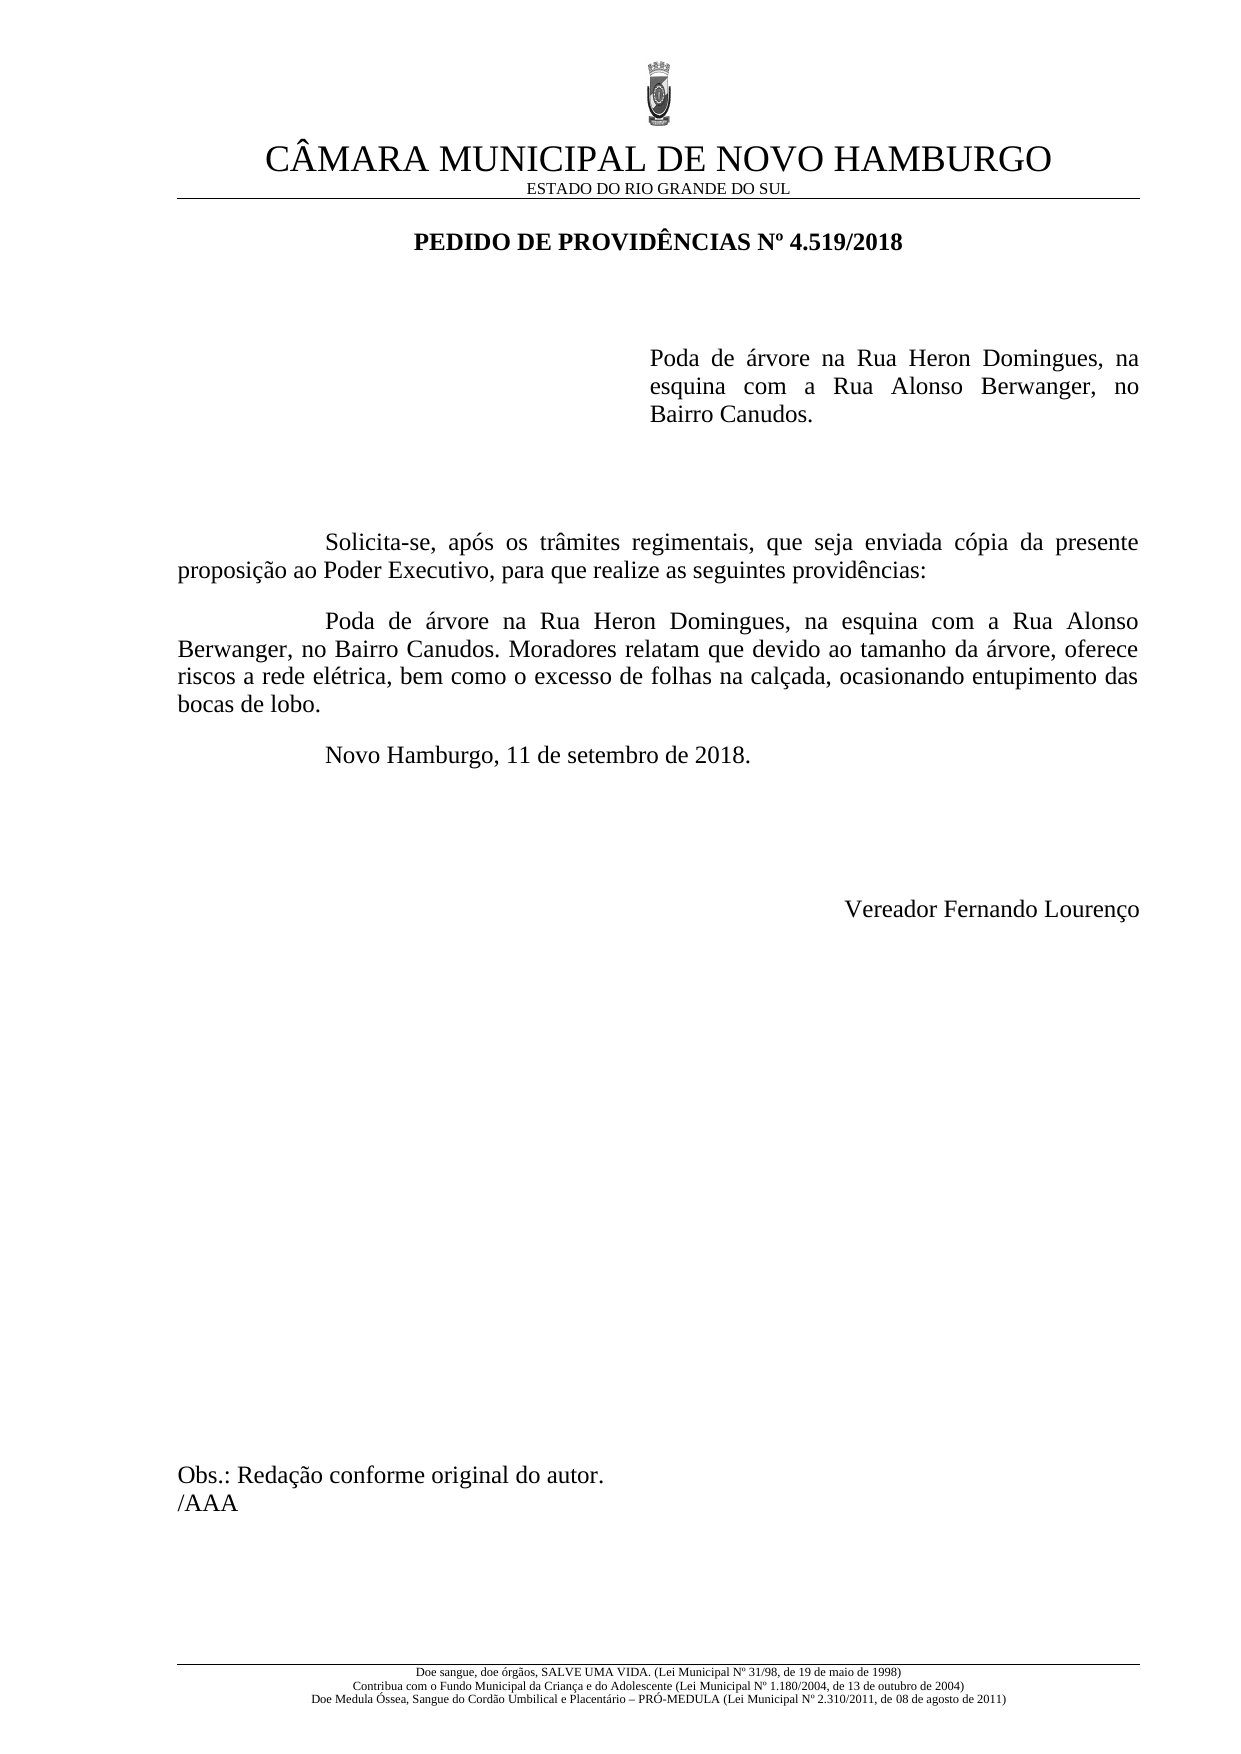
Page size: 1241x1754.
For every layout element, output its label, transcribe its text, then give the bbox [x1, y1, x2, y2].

text Novo Hamburgo, 11 de setembro de 2018. [177, 741, 1140, 769]
text Poda de árvore na Rua Heron Domingues, na esquina com a Rua Alonso Berwanger, no Bairro Canudos. [649, 344, 1140, 428]
text /AAA [177, 1489, 1140, 1516]
text Poda de árvore na Rua Heron Domingues, na esquina com a Rua Alonso Berwanger, no Bairro Canudos. Moradores relatam que devido ao tamanho da árvore, oferece riscos a rede elétrica, bem como o excesso de folhas na calçada, ocasionando entupimento das bocas de lobo. [177, 607, 1140, 718]
text PEDIDO DE PROVIDÊNCIAS Nº 4.519/2018 [177, 228, 1140, 256]
text Vereador Fernando Lourenço [177, 895, 1140, 923]
text Obs.: Redação conforme original do autor. [177, 1461, 1140, 1489]
text Solicita-se, após os trâmites regimentais, que seja enviada cópia da presente proposição ao Poder Executivo, para que realize as seguintes providências: [177, 528, 1140, 583]
